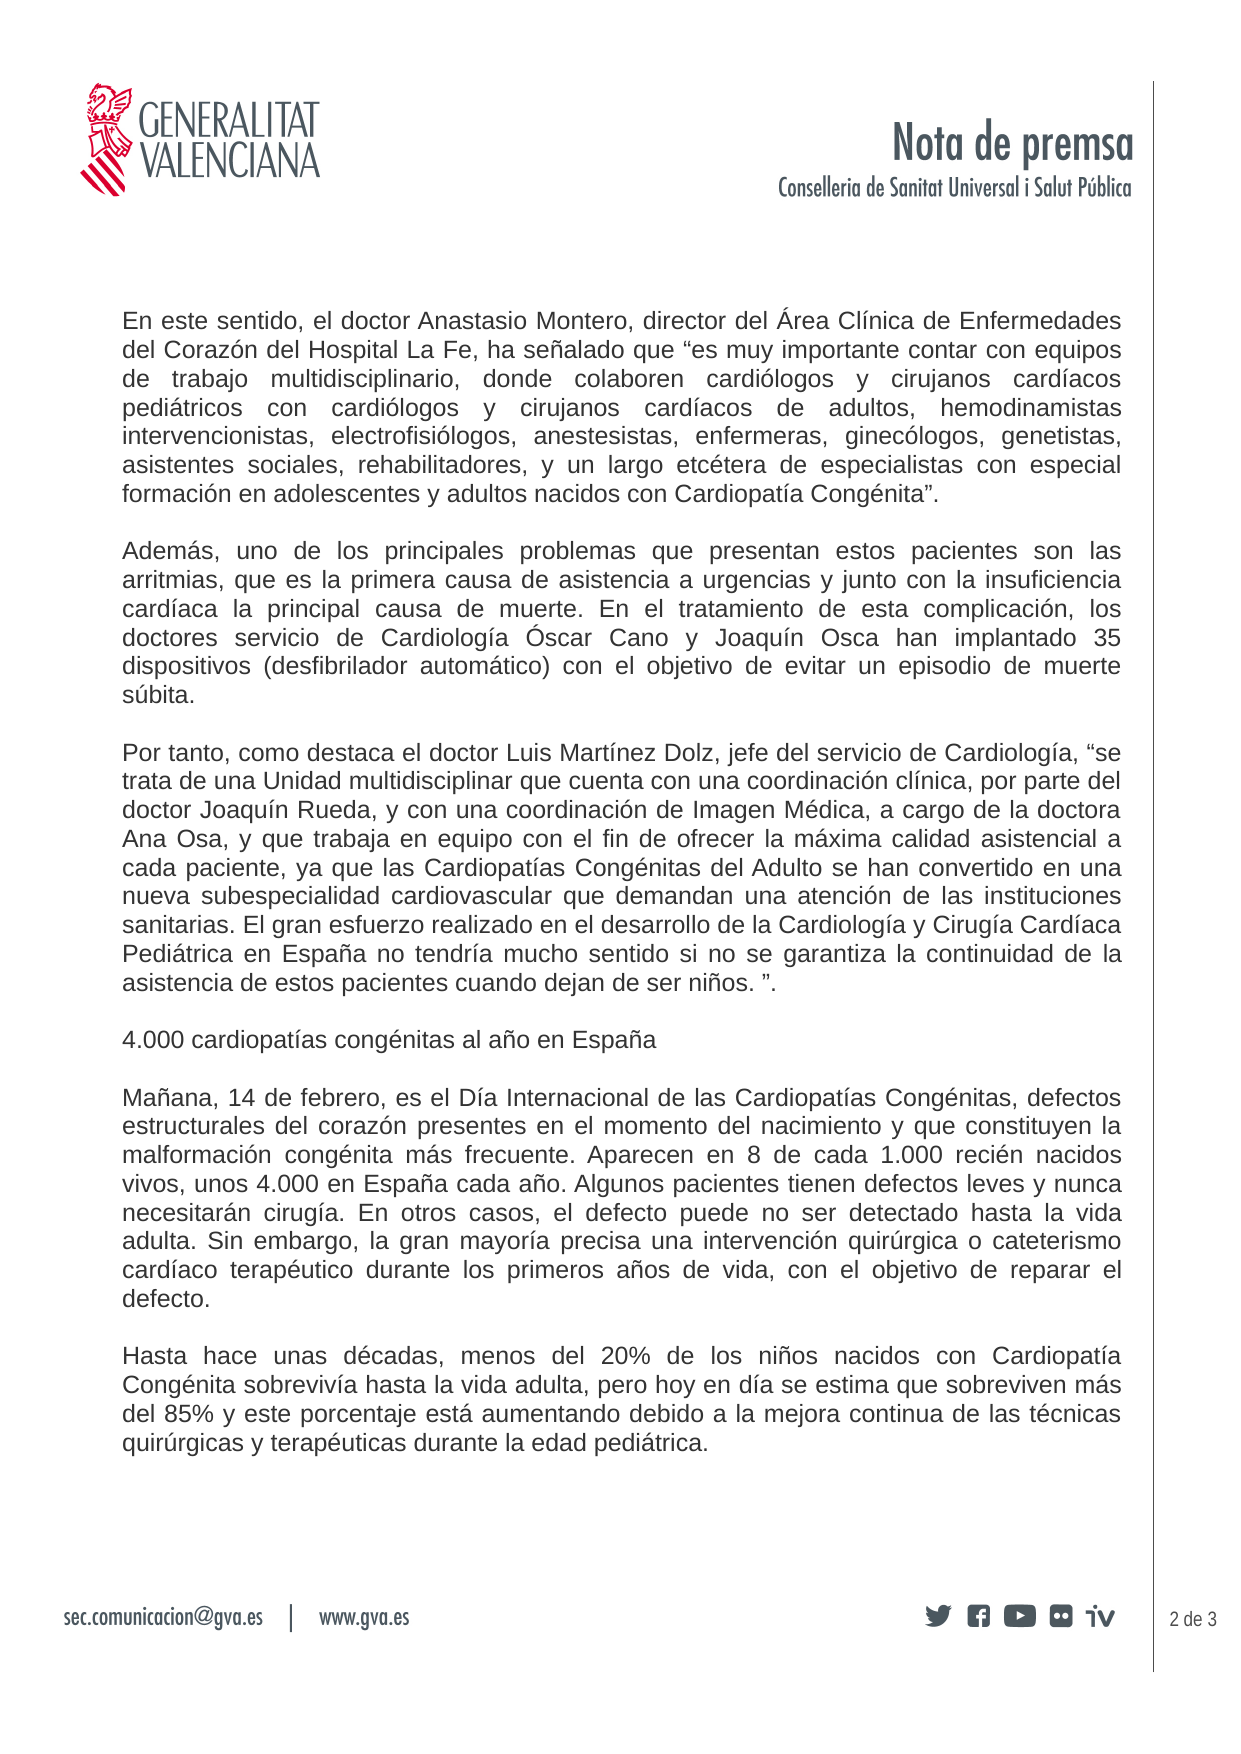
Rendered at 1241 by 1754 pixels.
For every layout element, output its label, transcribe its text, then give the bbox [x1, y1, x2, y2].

text Por tanto, como destaca el doctor Luis Martínez Dolz, jefe del servicio de Cardiología, “se trata de una Unidad multidisciplinar que cuenta con una coordinación clínica, por parte del doctor Joaquín Rueda, y con una coordinación de Imagen Médica, a cargo de la doctora Ana Osa, y que trabaja en equipo con el fin de ofrecer la máxima calidad asistencial a cada paciente, ya que las Cardiopatías Congénitas del Adulto se han convertido en una nueva subespecialidad cardiovascular que demandan una atención de las instituciones sanitarias. El gran esfuerzo realizado en el desarrollo de la Cardiología y Cirugía Cardíaca Pediátrica en España no tendría mucho sentido si no se garantiza la continuidad de la asistencia de estos pacientes cuando dejan de ser niños. ”. [122, 737, 1123, 996]
text En este sentido, el doctor Anastasio Montero, director del Área Clínica de Enfermedades del Corazón del Hospital La Fe, ha señalado que “es muy importante contar con equipos de trabajo multidisciplinario, donde colaboren cardiólogos y cirujanos cardíacos pediátricos con cardiólogos y cirujanos cardíacos de adultos, hemodinamistas intervencionistas, electrofisiólogos, anestesistas, enfermeras, ginecólogos, genetistas, asistentes sociales, rehabilitadores, y un largo etcétera de especialistas con especial formación en adolescentes y adultos nacidos con Cardiopatía Congénita”. [122, 306, 1123, 507]
text 4.000 cardiopatías congénitas al año en España [122, 1025, 1123, 1054]
picture [0, 0, 1241, 278]
picture [0, 1582, 1241, 1754]
text Además, uno de los principales problemas que presentan estos pacientes son las arritmias, que es la primera causa de asistencia a urgencias y junto con la insuficiencia cardíaca la principal causa de muerte. En el tratamiento de esta complicación, los doctores servicio de Cardiología Óscar Cano y Joaquín Osca han implantado 35 dispositivos (desfibrilador automático) con el objetivo de evitar un episodio de muerte súbita. [122, 536, 1123, 709]
text Mañana, 14 de febrero, es el Día Internacional de las Cardiopatías Congénitas, defectos estructurales del corazón presentes en el momento del nacimiento y que constituyen la malformación congénita más frecuente. Aparecen en 8 de cada 1.000 recién nacidos vivos, unos 4.000 en España cada año. Algunos pacientes tienen defectos leves y nunca necesitarán cirugía. En otros casos, el defecto puede no ser detectado hasta la vida adulta. Sin embargo, la gran mayoría precisa una intervención quirúrgica o cateterismo cardíaco terapéutico durante los primeros años de vida, con el objetivo de reparar el defecto. [122, 1082, 1123, 1312]
text Hasta hace unas décadas, menos del 20% de los niños nacidos con Cardiopatía Congénita sobrevivía hasta la vida adulta, pero hoy en día se estima que sobreviven más del 85% y este porcentaje está aumentando debido a la mejora continua de las técnicas quirúrgicas y terapéuticas durante la edad pediátrica. [122, 1341, 1123, 1456]
